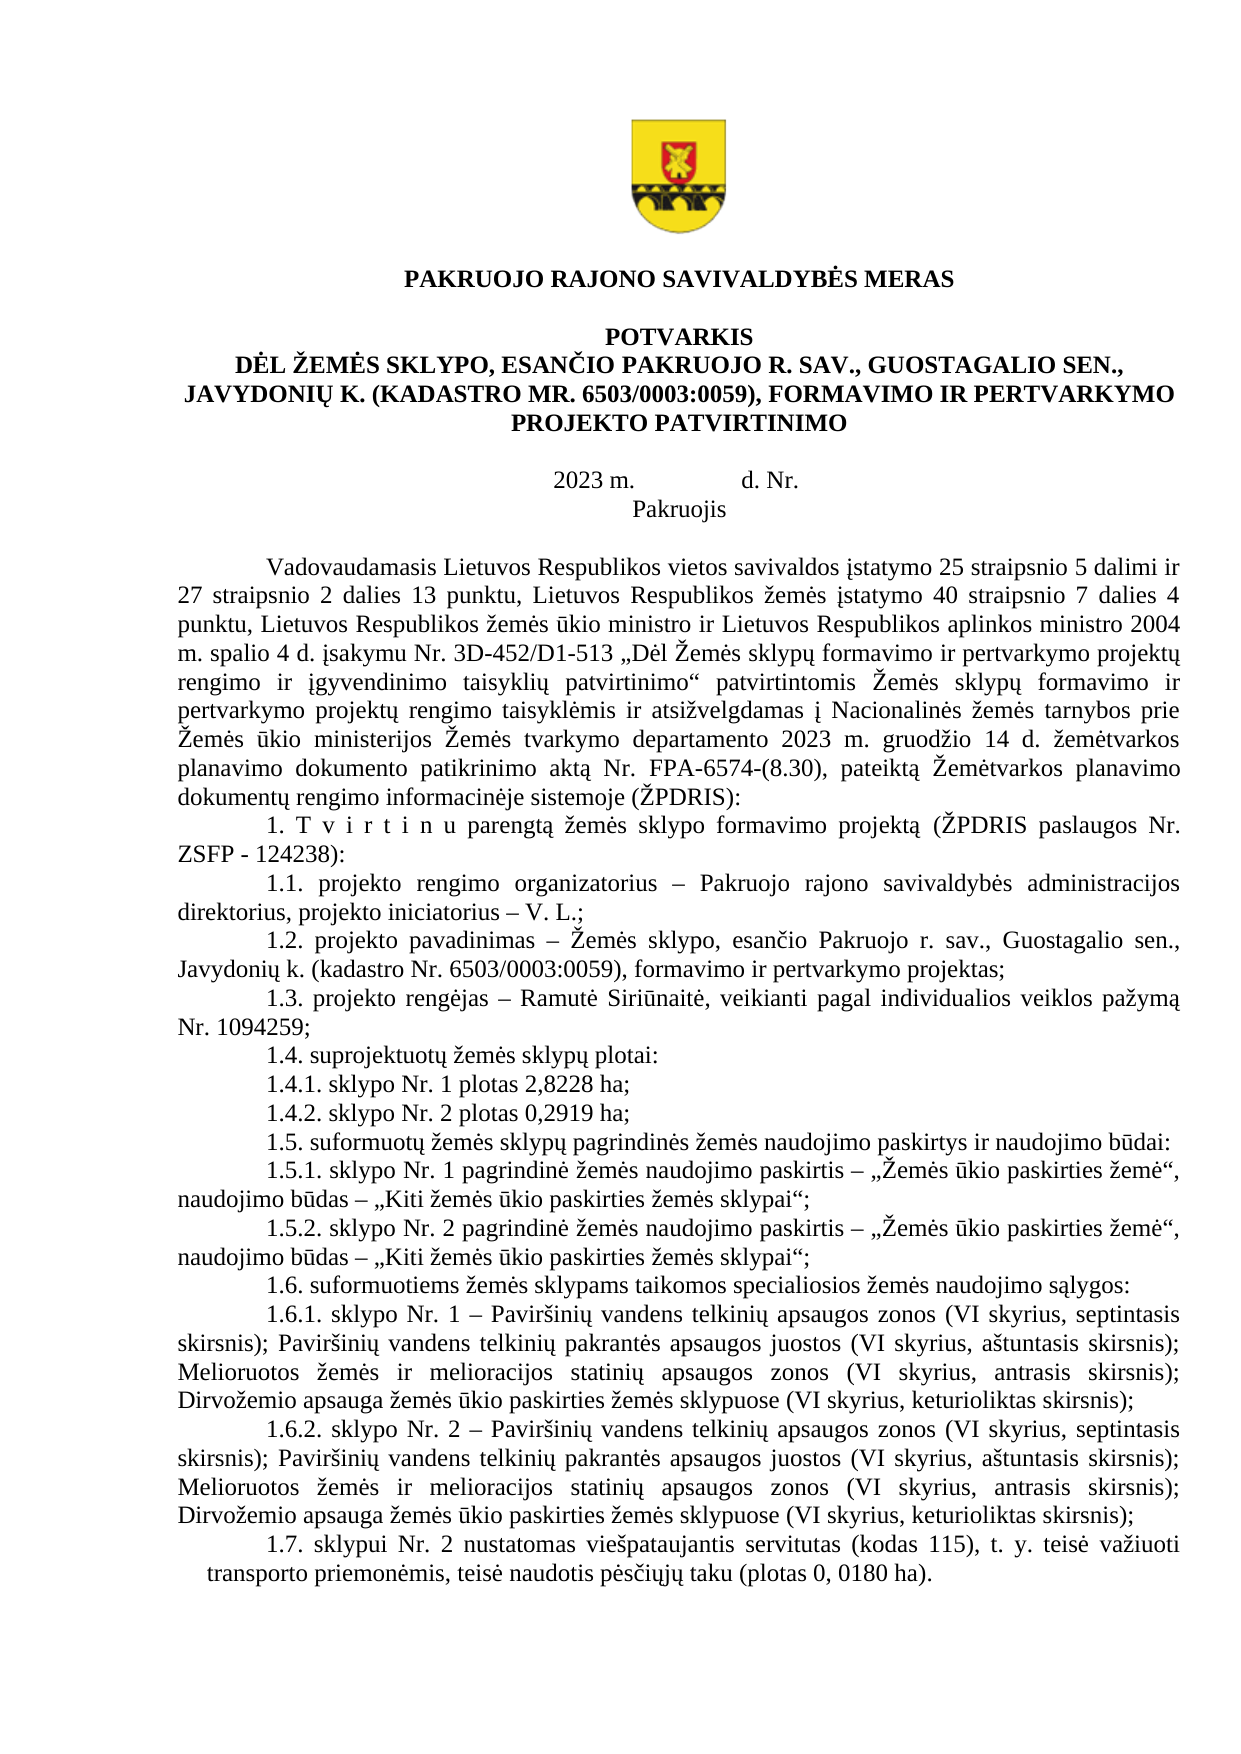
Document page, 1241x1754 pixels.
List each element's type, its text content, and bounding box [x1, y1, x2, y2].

text 1.4.2. sklypo Nr. 2 plotas 0,2919 ha; [177, 1098, 1181, 1127]
text 1.6.1. sklypo Nr. 1 – Paviršinių vandens telkinių apsaugos zonos (VI skyrius, septintasis skirsnis); Paviršinių vandens telkinių pakrantės apsaugos juostos (VI skyrius, aštuntasis skirsnis); Melioruotos žemės ir melioracijos statinių apsaugos zonos (VI skyrius, antrasis skirsnis); Dirvožemio apsauga žemės ūkio paskirties žemės sklypuose (VI skyrius, keturioliktas skirsnis); [177, 1299, 1181, 1414]
text 1.5.1. sklypo Nr. 1 pagrindinė žemės naudojimo paskirtis – „Žemės ūkio paskirties žemė“, naudojimo būdas – „Kiti žemės ūkio paskirties žemės sklypai“; [177, 1155, 1181, 1213]
text 1.4.1. sklypo Nr. 1 plotas 2,8228 ha; [177, 1069, 1181, 1098]
text Dėl ŽEMĖS SKLYPO, ESANČIO PAKRUOJO R. SAV., GUOSTAGALIO SEN., JAVYDONIŲ K. (KADASTRO MR. 6503/0003:0059), FORMAVIMO IR PERTVARKYMO PROJEKTO paTVIRTINIMO [177, 350, 1181, 437]
text 1.7. sklypui Nr. 2 nustatomas viešpataujantis servitutas (kodas 115), t. y. teisė važiuoti transporto priemonėmis, teisė naudotis pėsčiųjų taku (plotas 0, 0180 ha). [207, 1529, 1181, 1587]
text 1. T v i r t i n u parengtą žemės sklypo formavimo projektą (ŽPDRIS paslaugos Nr. ZSFP - 124238): [177, 810, 1181, 868]
text 1.5. suformuotų žemės sklypų pagrindinės žemės naudojimo paskirtys ir naudojimo būdai: [177, 1127, 1181, 1155]
text Vadovaudamasis Lietuvos Respublikos vietos savivaldos įstatymo 25 straipsnio 5 dalimi ir 27 straipsnio 2 dalies 13 punktu, Lietuvos Respublikos žemės įstatymo 40 straipsnio 7 dalies 4 punktu, Lietuvos Respublikos žemės ūkio ministro ir Lietuvos Respublikos aplinkos ministro 2004 m. spalio 4 d. įsakymu Nr. 3D-452/D1-513 „Dėl Žemės sklypų formavimo ir pertvarkymo projektų rengimo ir įgyvendinimo taisyklių patvirtinimo“ patvirtintomis Žemės sklypų formavimo ir pertvarkymo projektų rengimo taisyklėmis ir atsižvelgdamas į Nacionalinės žemės tarnybos prie Žemės ūkio ministerijos Žemės tvarkymo departamento 2023 m. gruodžio 14 d. žemėtvarkos planavimo dokumento patikrinimo aktą Nr. FPA-6574-(8.30), pateiktą Žemėtvarkos planavimo dokumentų rengimo informacinėje sistemoje (ŽPDRIS): [177, 552, 1181, 810]
text 1.4. suprojektuotų žemės sklypų plotai: [177, 1040, 1181, 1069]
text PAKRUOJO RAJONO SAVIVALDYBĖS MERAS [177, 264, 1181, 293]
text 1.2. projekto pavadinimas – Žemės sklypo, esančio Pakruojo r. sav., Guostagalio sen., Javydonių k. (kadastro Nr. 6503/0003:0059), formavimo ir pertvarkymo projektas; [177, 925, 1181, 983]
text 1.3. projekto rengėjas – Ramutė Siriūnaitė, veikianti pagal individualios veiklos pažymą Nr. 1094259; [177, 983, 1181, 1040]
text Pakruojis [177, 494, 1181, 523]
text 1.5.2. sklypo Nr. 2 pagrindinė žemės naudojimo paskirtis – „Žemės ūkio paskirties žemė“, naudojimo būdas – „Kiti žemės ūkio paskirties žemės sklypai“; [177, 1213, 1181, 1270]
text 2023 m. d. Nr. [177, 465, 1181, 494]
text 1.6. suformuotiems žemės sklypams taikomos specialiosios žemės naudojimo sąlygos: [177, 1270, 1181, 1299]
text POTVARKIS [177, 322, 1181, 350]
text 1.6.2. sklypo Nr. 2 – Paviršinių vandens telkinių apsaugos zonos (VI skyrius, septintasis skirsnis); Paviršinių vandens telkinių pakrantės apsaugos juostos (VI skyrius, aštuntasis skirsnis); Melioruotos žemės ir melioracijos statinių apsaugos zonos (VI skyrius, antrasis skirsnis); Dirvožemio apsauga žemės ūkio paskirties žemės sklypuose (VI skyrius, keturioliktas skirsnis); [177, 1414, 1181, 1529]
text 1.1. projekto rengimo organizatorius – Pakruojo rajono savivaldybės administracijos direktorius, projekto iniciatorius – V. L.; [177, 868, 1181, 925]
